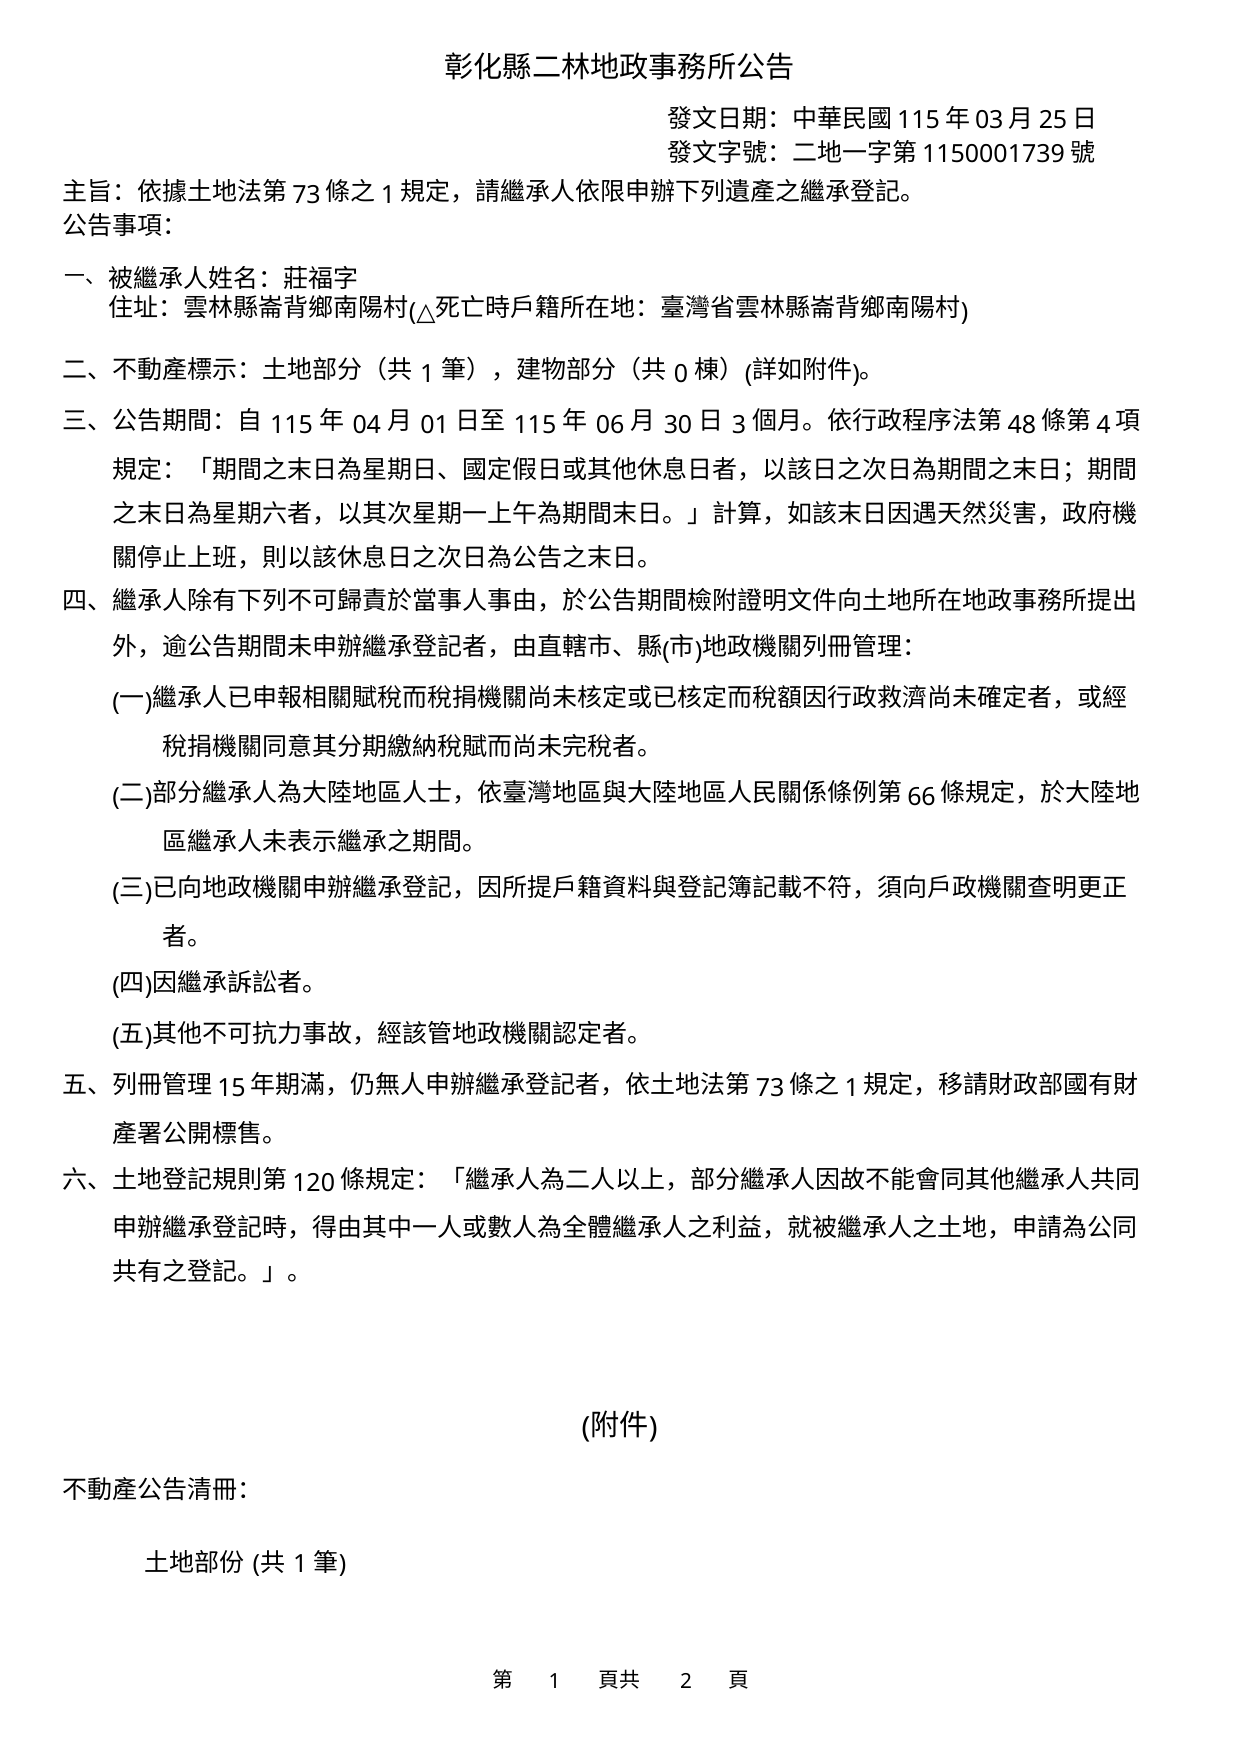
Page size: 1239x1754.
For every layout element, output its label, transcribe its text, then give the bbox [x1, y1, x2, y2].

table_cell [0, 315, 62, 356]
table_cell 主旨：依據土地法第73條之1規定，請繼承人依限申辦下列遺產之繼承登記。 公告事項： [62, 177, 1177, 264]
table_cell 被繼承人姓名：莊福字 住址：雲林縣崙背鄉南陽村(△死亡時戶籍所在地：臺灣省雲林縣崙背鄉南陽村) [109, 264, 1177, 356]
table_cell [0, 95, 62, 177]
table_cell [109, 1355, 482, 1395]
table_cell [1177, 1660, 1239, 1701]
table_cell [1177, 95, 1239, 177]
table_cell [718, 1355, 759, 1395]
table_cell 不動產公告清冊： [62, 1456, 1177, 1528]
table_cell [62, 1355, 109, 1395]
table_cell [667, 1600, 718, 1660]
table_cell [0, 1600, 62, 1660]
table_cell [109, 1660, 482, 1701]
table_header [483, 0, 523, 41]
table_cell [667, 1355, 718, 1395]
table_cell [0, 264, 62, 315]
table_cell 2 [653, 1660, 718, 1701]
table_cell [523, 1600, 585, 1660]
table_cell [0, 1395, 62, 1456]
table_cell [759, 1600, 1177, 1660]
table_cell [62, 315, 109, 356]
table_cell [0, 356, 62, 1354]
table_cell [585, 95, 653, 177]
table_cell [1177, 177, 1239, 264]
table_cell [653, 1600, 667, 1660]
table_cell (附件) [62, 1395, 1177, 1456]
table_cell [653, 95, 667, 177]
table_cell [109, 1600, 482, 1660]
table_cell [1177, 315, 1239, 356]
table_header [1177, 0, 1239, 41]
table_cell [1177, 1355, 1239, 1395]
table_cell [1177, 264, 1239, 315]
table_cell [0, 1456, 62, 1528]
table_cell [109, 95, 482, 177]
table_header [718, 0, 759, 41]
table_cell [718, 1600, 759, 1660]
table_cell [1177, 41, 1239, 94]
table_header [667, 0, 718, 41]
table_cell 彰化縣二林地政事務所公告 [62, 41, 1177, 94]
table_cell [0, 1529, 62, 1600]
table_cell [62, 95, 109, 177]
table_cell 一、 [62, 264, 109, 315]
table_header [585, 0, 653, 41]
table_cell [1177, 1529, 1239, 1600]
table_cell [653, 1355, 667, 1395]
table_header [62, 0, 109, 41]
table_header [0, 0, 62, 41]
table_cell [0, 1660, 62, 1701]
table_cell [1177, 1395, 1239, 1456]
table_cell [523, 1355, 585, 1395]
table_cell [483, 95, 523, 177]
table_cell [0, 41, 62, 94]
table_cell [1177, 1600, 1239, 1660]
table_cell [483, 1355, 523, 1395]
table_cell [585, 1355, 653, 1395]
table_cell [1177, 1456, 1239, 1528]
table_cell [585, 1600, 653, 1660]
table_cell [759, 1355, 1177, 1395]
table_cell [0, 1355, 62, 1395]
table_cell 頁共 [585, 1660, 653, 1701]
table_cell 頁 [718, 1660, 759, 1701]
table_cell 二、不動產標示：土地部分（共 1 筆），建物部分（共 0 棟）(詳如附件)。 三、公告期間：自 115 年 04 月 01 日至 115 年 06 月 30 日 3 個月。依行政程序法第48條第4項 規定：「期間之末日為星期日、國定假日或其他休息日者，以該日之次日為期間之末日；期間 之末日為星期六者，以其次星期一上午為期間末日。」計算，如該末日因遇天然災害，政府機 關停止上班，則以該休息日之次日為公告之末日。 四、繼承人除有下列不可歸責於當事人事由，於公告期間檢附證明文件向土地所在地政事務所提出 外，逾公告期間未申辦繼承登記者，由直轄市、縣(市)地政機關列冊管理： (一)繼承人已申報相關賦稅而稅捐機關尚未核定或已核定而稅額因行政救濟尚未確定者，或經 稅捐機關同意其分期繳納稅賦而尚未完稅者。 (二)部分繼承人為大陸地區人士，依臺灣地區與大陸地區人民關係條例第66條規定，於大陸地 區繼承人未表示繼承之期間。 (三)已向地政機關申辦繼承登記，因所提戶籍資料與登記簿記載不符，須向戶政機關查明更正 者。 (四)因繼承訴訟者。 (五)其他不可抗力事故，經該管地政機關認定者。 五、列冊管理15年期滿，仍無人申辦繼承登記者，依土地法第73條之1規定，移請財政部國有財 產署公開標售。 六、土地登記規則第120條規定：「繼承人為二人以上，部分繼承人因故不能會同其他繼承人共同 申辦繼承登記時，得由其中一人或數人為全體繼承人之利益，就被繼承人之土地，申請為公同 共有之登記。」。 [62, 356, 1177, 1354]
table_cell [62, 1600, 109, 1660]
table_cell [483, 1600, 523, 1660]
table_header [653, 0, 667, 41]
table_cell [0, 177, 62, 264]
table_header [523, 0, 585, 41]
table_cell [62, 1660, 109, 1701]
table_cell 土地部份 (共 1 筆) [62, 1529, 1177, 1600]
table_cell [759, 1660, 1177, 1701]
table_header [109, 0, 482, 41]
table_cell 發文日期：中華民國115年03月25日 發文字號：二地一字第1150001739號 [667, 95, 1177, 177]
table_cell 1 [523, 1660, 585, 1701]
table_header [759, 0, 1177, 41]
table_cell [523, 95, 585, 177]
table_cell 第 [483, 1660, 523, 1701]
table_cell [1177, 356, 1239, 1354]
